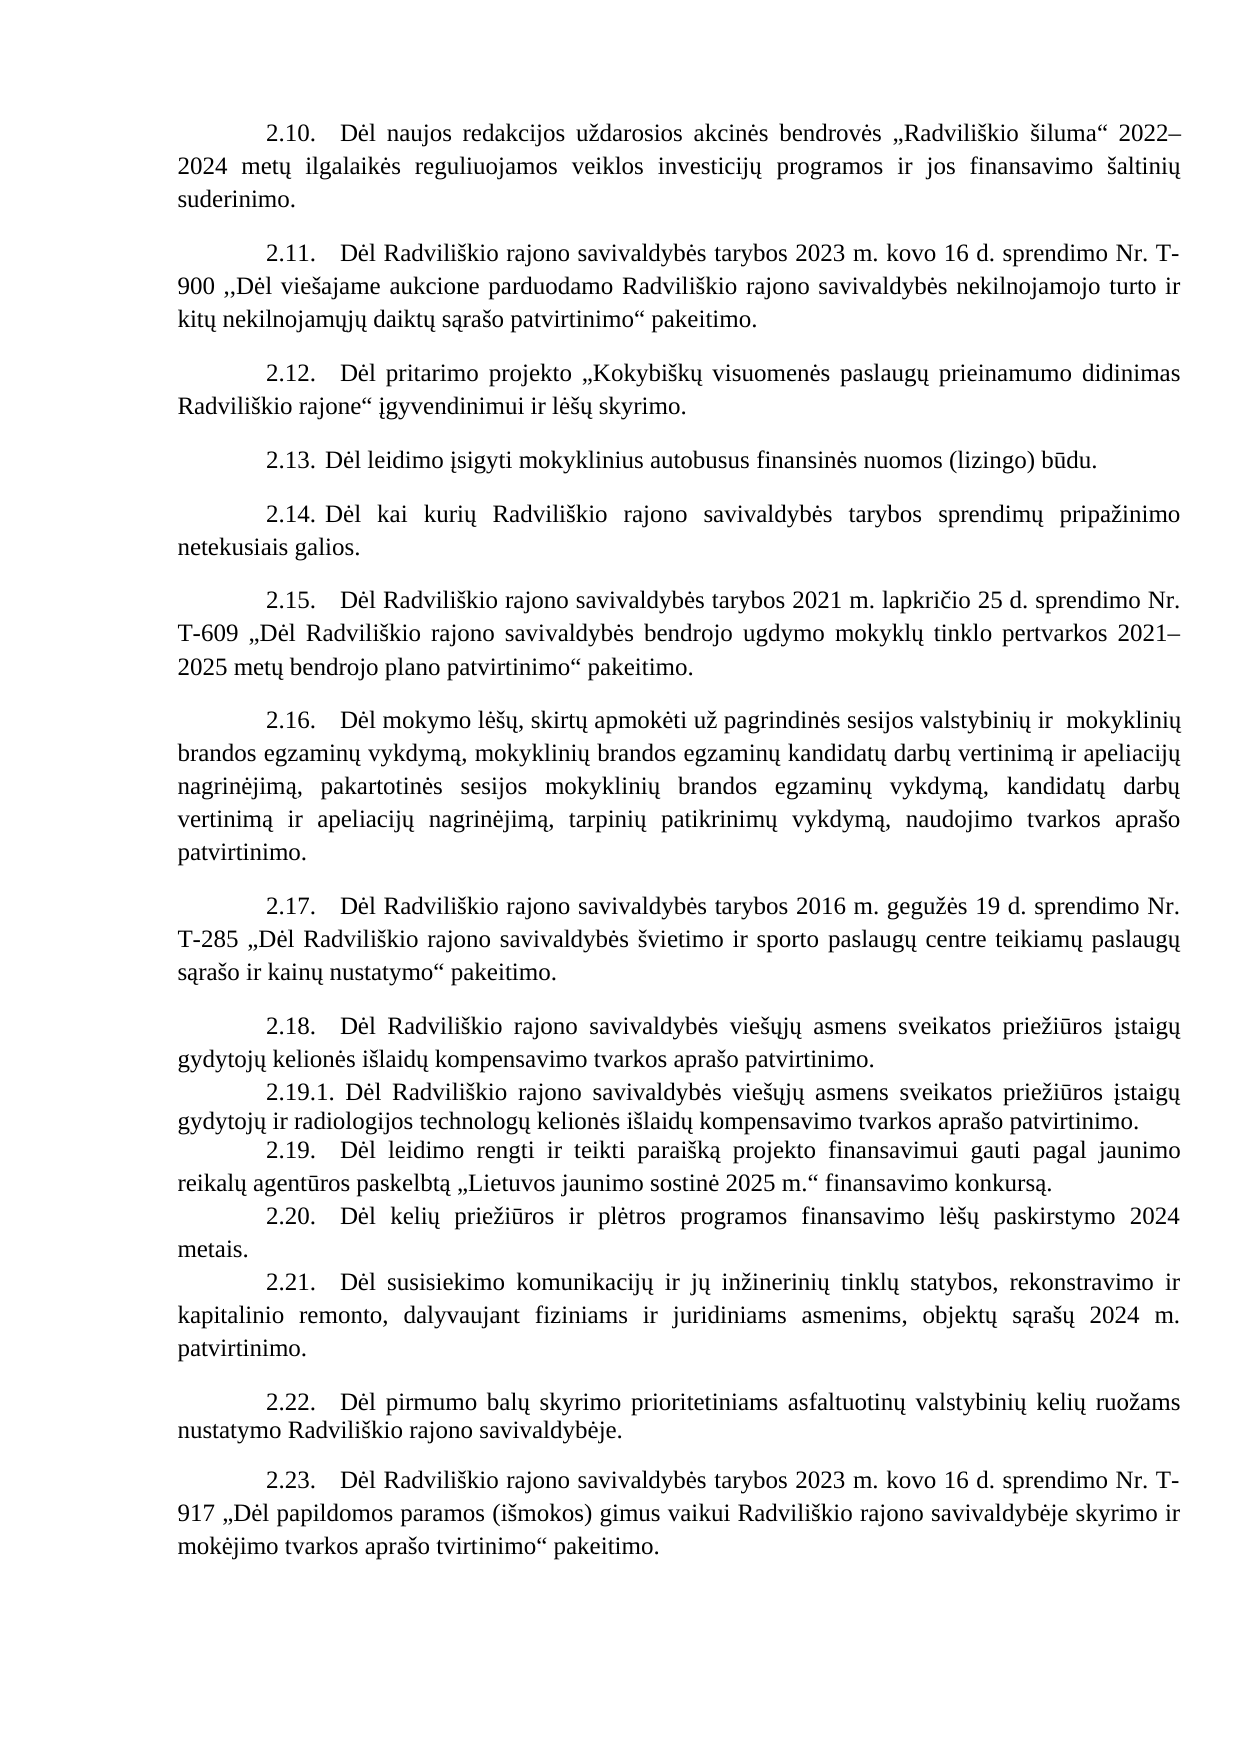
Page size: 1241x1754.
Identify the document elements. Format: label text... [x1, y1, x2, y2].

list Dėl Radviliškio rajono savivaldybės viešųjų asmens sveikatos priežiūros įstaigų gydytojų kelionės išlaidų kompensavimo tvarkos aprašo patvirtinimo. [177, 1011, 1181, 1073]
list Dėl mokymo lėšų, skirtų apmokėti už pagrindinės sesijos valstybinių ir mokyklinių brandos egzaminų vykdymą, mokyklinių brandos egzaminų kandidatų darbų vertinimą ir apeliacijų nagrinėjimą, pakartotinės sesijos mokyklinių brandos egzaminų vykdymą, kandidatų darbų vertinimą ir apeliacijų nagrinėjimą, tarpinių patikrinimų vykdymą, naudojimo tvarkos aprašo patvirtinimo. [177, 705, 1181, 866]
text 2.19.1. Dėl Radviliškio rajono savivaldybės viešųjų asmens sveikatos priežiūros įstaigų gydytojų ir radiologijos technologų kelionės išlaidų kompensavimo tvarkos aprašo patvirtinimo. [177, 1077, 1181, 1135]
list Dėl leidimo rengti ir teikti paraišką projekto finansavimui gauti pagal jaunimo reikalų agentūros paskelbtą „Lietuvos jaunimo sostinė 2025 m.“ finansavimo konkursą. [177, 1135, 1181, 1197]
list Dėl kai kurių Radviliškio rajono savivaldybės tarybos sprendimų pripažinimo netekusiais galios. [177, 499, 1181, 560]
list Dėl Radviliškio rajono savivaldybės tarybos 2016 m. gegužės 19 d. sprendimo Nr. T-285 „Dėl Radviliškio rajono savivaldybės švietimo ir sporto paslaugų centre teikiamų paslaugų sąrašo ir kainų nustatymo“ pakeitimo. [177, 891, 1181, 986]
list Dėl pirmumo balų skyrimo prioritetiniams asfaltuotinų valstybinių kelių ruožams nustatymo Radviliškio rajono savivaldybėje. [177, 1387, 1181, 1444]
list Dėl naujos redakcijos uždarosios akcinės bendrovės „Radviliškio šiluma“ 2022–2024 metų ilgalaikės reguliuojamos veiklos investicijų programos ir jos finansavimo šaltinių suderinimo. [177, 118, 1181, 213]
list Dėl Radviliškio rajono savivaldybės tarybos 2021 m. lapkričio 25 d. sprendimo Nr. T-609 „Dėl Radviliškio rajono savivaldybės bendrojo ugdymo mokyklų tinklo pertvarkos 2021–2025 metų bendrojo plano patvirtinimo“ pakeitimo. [177, 586, 1181, 680]
list Dėl Radviliškio rajono savivaldybės tarybos 2023 m. kovo 16 d. sprendimo Nr. T-917 „Dėl papildomos paramos (išmokos) gimus vaikui Radviliškio rajono savivaldybėje skyrimo ir mokėjimo tvarkos aprašo tvirtinimo“ pakeitimo. [177, 1465, 1181, 1560]
list Dėl Radviliškio rajono savivaldybės tarybos 2023 m. kovo 16 d. sprendimo Nr. T-900 ,,Dėl viešajame aukcione parduodamo Radviliškio rajono savivaldybės nekilnojamojo turto ir kitų nekilnojamųjų daiktų sąrašo patvirtinimo“ pakeitimo. [177, 238, 1181, 333]
list Dėl pritarimo projekto „Kokybiškų visuomenės paslaugų prieinamumo didinimas Radviliškio rajone“ įgyvendinimui ir lėšų skyrimo. [177, 358, 1181, 420]
list Dėl kelių priežiūros ir plėtros programos finansavimo lėšų paskirstymo 2024 metais. [177, 1201, 1181, 1263]
list Dėl susisiekimo komunikacijų ir jų inžinerinių tinklų statybos, rekonstravimo ir kapitalinio remonto, dalyvaujant fiziniams ir juridiniams asmenims, objektų sąrašų 2024 m. patvirtinimo. [177, 1267, 1181, 1362]
list Dėl leidimo įsigyti mokyklinius autobusus finansinės nuomos (lizingo) būdu. [177, 445, 1181, 473]
